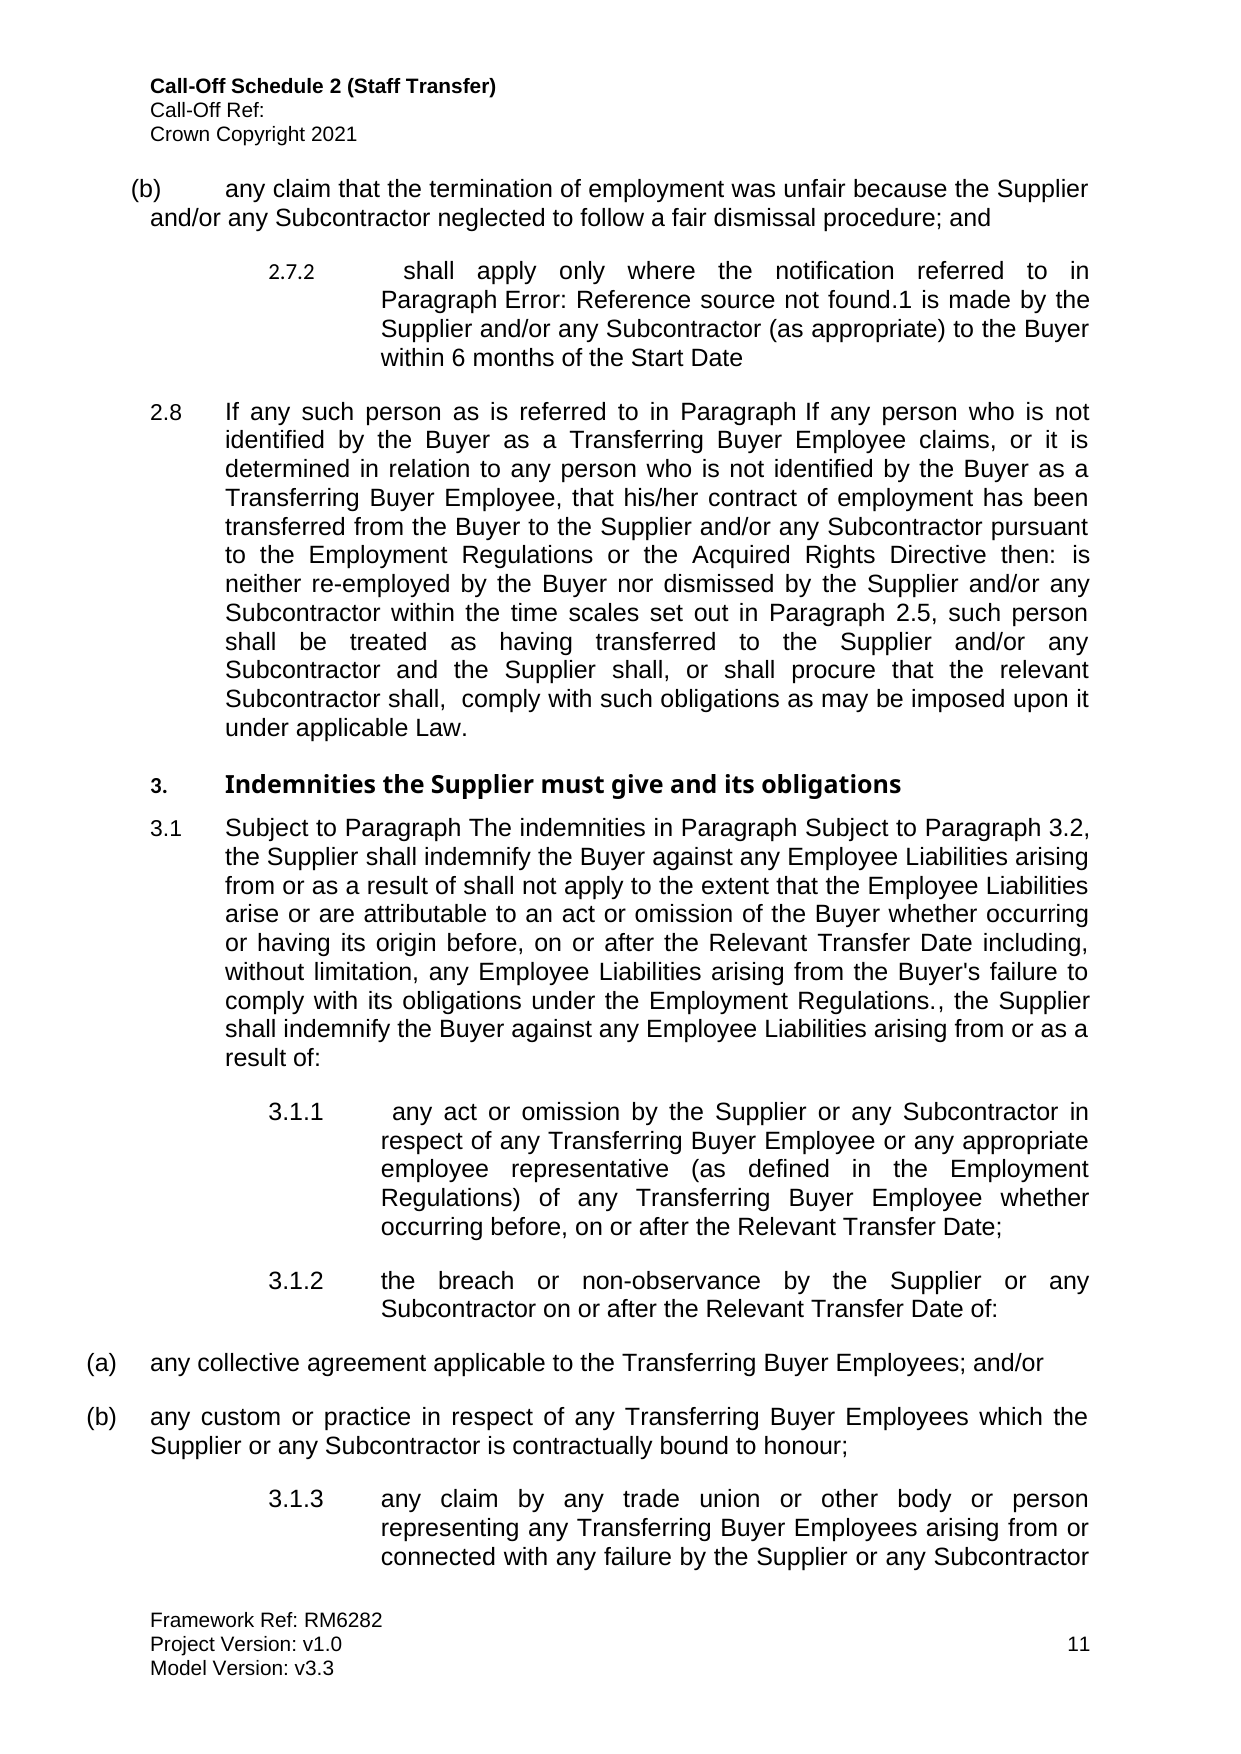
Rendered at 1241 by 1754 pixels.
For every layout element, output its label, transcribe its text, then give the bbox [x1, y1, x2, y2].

list shall apply only where the notification referred to in Paragraph 2.3.1 is made by the Supplier and/or any Subcontractor (as appropriate) to the Buyer within 6 months of the Start Date [268, 256, 1090, 372]
list any custom or practice in respect of any Transferring Buyer Employees which the Supplier or any Subcontractor is contractually bound to honour; [86, 1402, 1090, 1459]
list Subject to Paragraph 3.2, the Supplier shall indemnify the Buyer against any Employee Liabilities arising from or as a result of: [150, 813, 1090, 1072]
list If any such person as is referred to in Paragraph 2.3 is neither re-employed by the Buyer nor dismissed by the Supplier and/or any Subcontractor within the time scales set out in Paragraph 2.5, such person shall be treated as having transferred to the Supplier and/or any Subcontractor and the Supplier shall, or shall procure that the relevant Subcontractor shall, comply with such obligations as may be imposed upon it under applicable Law. [150, 397, 1090, 742]
list any claim by any trade union or other body or person representing any Transferring Buyer Employees arising from or connected with any failure by the Supplier or any Subcontractor [268, 1484, 1090, 1571]
list the breach or non-observance by the Supplier or any Subcontractor on or after the Relevant Transfer Date of: [268, 1266, 1090, 1323]
list any collective agreement applicable to the Transferring Buyer Employees; and/or [86, 1348, 1090, 1377]
list Indemnities the Supplier must give and its obligations [150, 767, 1090, 801]
list any act or omission by the Supplier or any Subcontractor in respect of any Transferring Buyer Employee or any appropriate employee representative (as defined in the Employment Regulations) of any Transferring Buyer Employee whether occurring before, on or after the Relevant Transfer Date; [268, 1097, 1090, 1241]
list any claim that the termination of employment was unfair because the Supplier and/or any Subcontractor neglected to follow a fair dismissal procedure; and [131, 174, 1090, 231]
